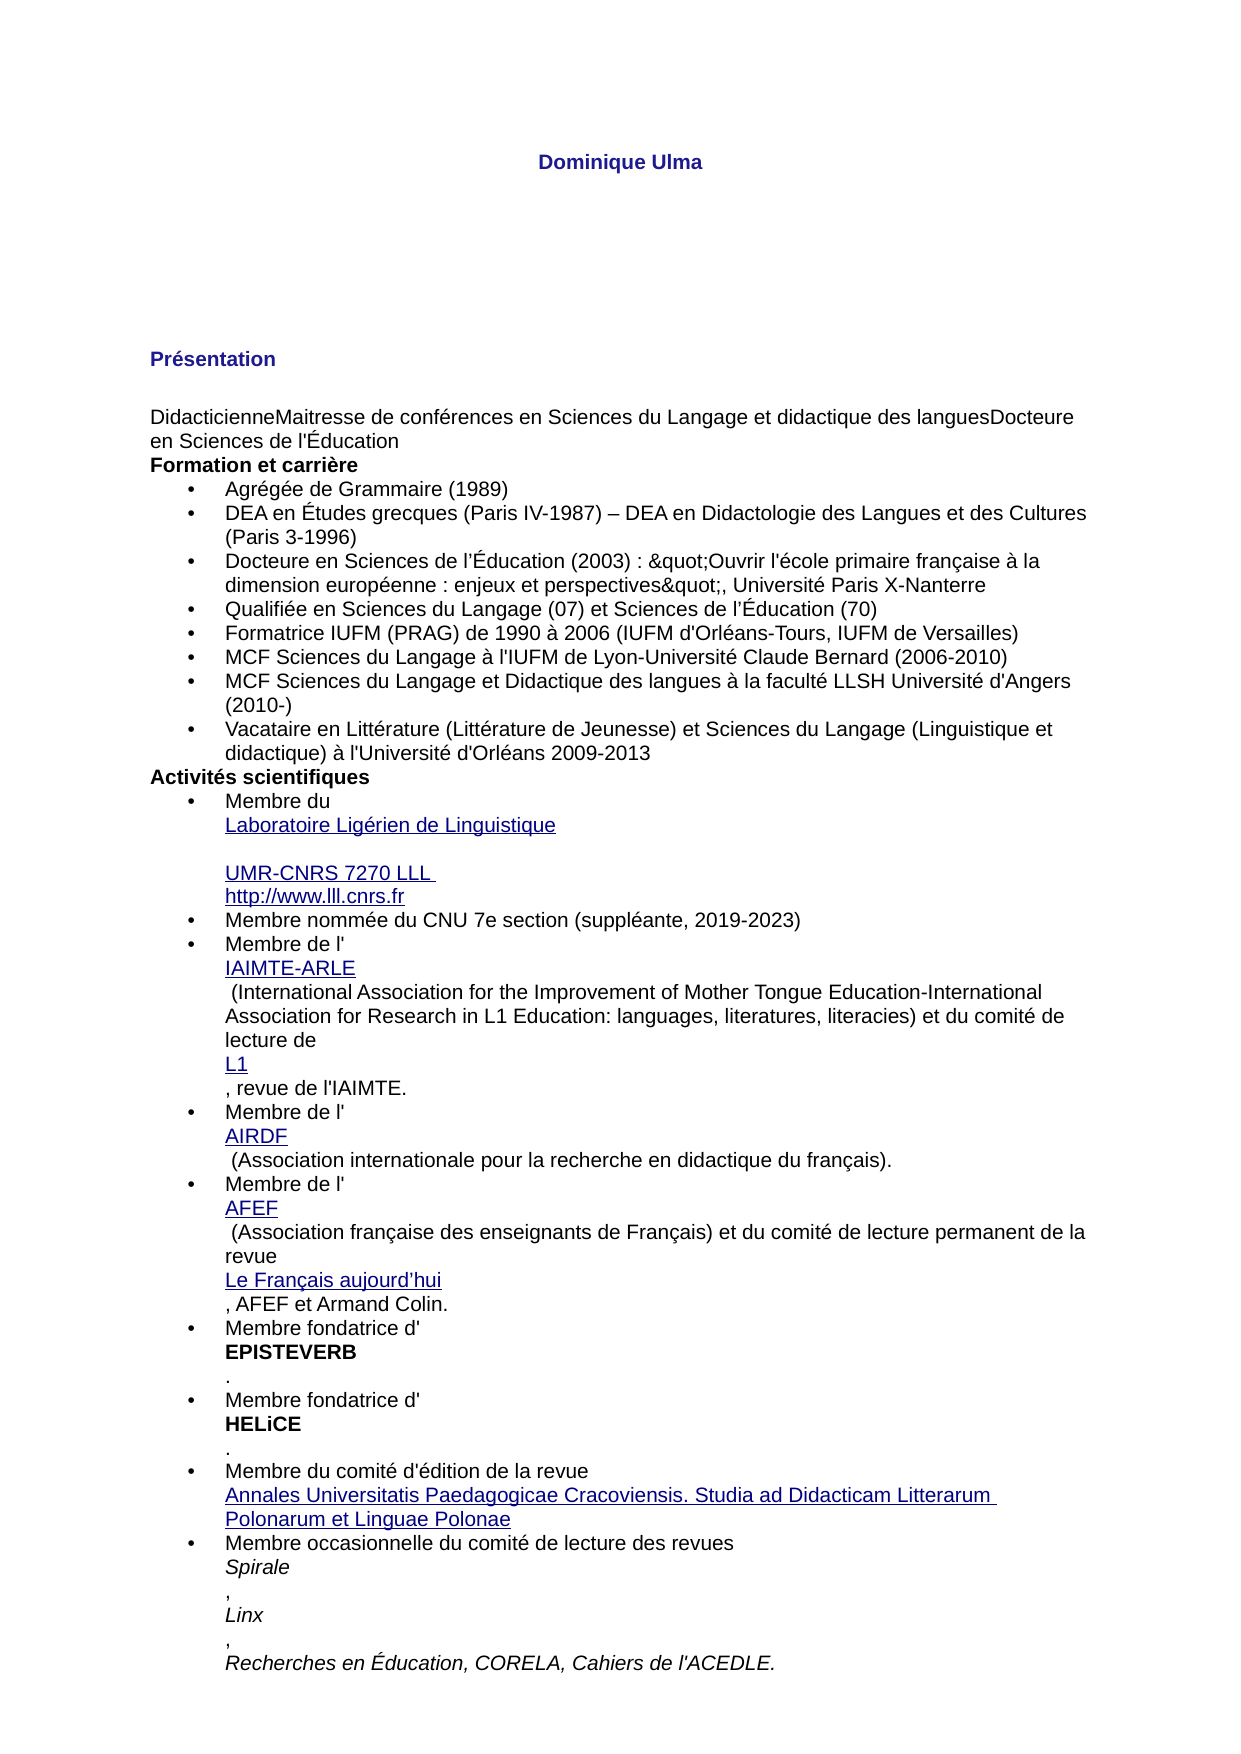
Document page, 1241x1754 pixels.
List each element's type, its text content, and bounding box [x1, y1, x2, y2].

list Annales Universitatis Paedagogicae Cracoviensis. Studia ad Didacticam Litterarum Polonarum et Linguae Polonae [187, 1483, 1090, 1531]
list AFEF [187, 1196, 1090, 1220]
list L1 [187, 1052, 1090, 1076]
list Linx [187, 1603, 1090, 1627]
text DidacticienneMaitresse de conférences en Sciences du Langage et didactique des languesDocteure en Sciences de l'Éducation [150, 405, 1090, 453]
list . [187, 1363, 1090, 1387]
list Membre fondatrice d' [187, 1387, 1090, 1411]
list DEA en Études grecques (Paris IV-1987) – DEA en Didactologie des Langues et des Cultures (Paris 3-1996) [187, 501, 1090, 549]
list Membre nommée du CNU 7e section (suppléante, 2019-2023) [187, 908, 1090, 932]
text Formation et carrière [150, 453, 1090, 477]
list , revue de l'IAIMTE. [187, 1076, 1090, 1100]
list Le Français aujourd’hui [187, 1268, 1090, 1292]
list IAIMTE-ARLE [187, 956, 1090, 980]
list Membre du [187, 788, 1090, 812]
list EPISTEVERB [187, 1339, 1090, 1363]
list , [187, 1627, 1090, 1651]
list Recherches en Éducation, CORELA, Cahiers de l'ACEDLE. [187, 1651, 1090, 1675]
list , [187, 1579, 1090, 1603]
list AIRDF [187, 1124, 1090, 1148]
list . [187, 1435, 1090, 1459]
list Membre de l' [187, 1100, 1090, 1124]
list Formatrice IUFM (PRAG) de 1990 à 2006 (IUFM d'Orléans-Tours, IUFM de Versailles) [187, 621, 1090, 645]
list , AFEF et Armand Colin. [187, 1292, 1090, 1316]
list (Association internationale pour la recherche en didactique du français). [187, 1148, 1090, 1172]
list Membre de l' [187, 932, 1090, 956]
text Activités scientifiques [150, 764, 1090, 788]
list Laboratoire Ligérien de Linguistique [187, 812, 1090, 836]
subtitle Dominique Ulma [150, 150, 1090, 174]
list UMR-CNRS 7270 LLL [187, 860, 1090, 884]
list Membre occasionnelle du comité de lecture des revues [187, 1531, 1090, 1555]
list Spirale [187, 1555, 1090, 1579]
list Qualifiée en Sciences du Langage (07) et Sciences de l’Éducation (70) [187, 597, 1090, 621]
list Vacataire en Littérature (Littérature de Jeunesse) et Sciences du Langage (Linguistique et didactique) à l'Université d'Orléans 2009-2013 [187, 717, 1090, 764]
list (International Association for the Improvement of Mother Tongue Education-International Association for Research in L1 Education: languages, literatures, literacies) et du comité de lecture de [187, 980, 1090, 1052]
list (Association française des enseignants de Français) et du comité de lecture permanent de la revue [187, 1220, 1090, 1268]
list Docteure en Sciences de l’Éducation (2003) : &quot;Ouvrir l'école primaire française à la dimension européenne : enjeux et perspectives&quot;, Université Paris X-Nanterre [187, 549, 1090, 597]
list Membre fondatrice d' [187, 1316, 1090, 1339]
list MCF Sciences du Langage à l'IUFM de Lyon-Université Claude Bernard (2006-2010) [187, 645, 1090, 669]
list HELiCE [187, 1411, 1090, 1435]
list Membre du comité d'édition de la revue [187, 1459, 1090, 1483]
subtitle Présentation [150, 347, 1090, 371]
list http://www.lll.cnrs.fr [187, 884, 1090, 908]
list Membre de l' [187, 1172, 1090, 1196]
list Agrégée de Grammaire (1989) [187, 477, 1090, 501]
list MCF Sciences du Langage et Didactique des langues à la faculté LLSH Université d'Angers (2010-) [187, 669, 1090, 717]
